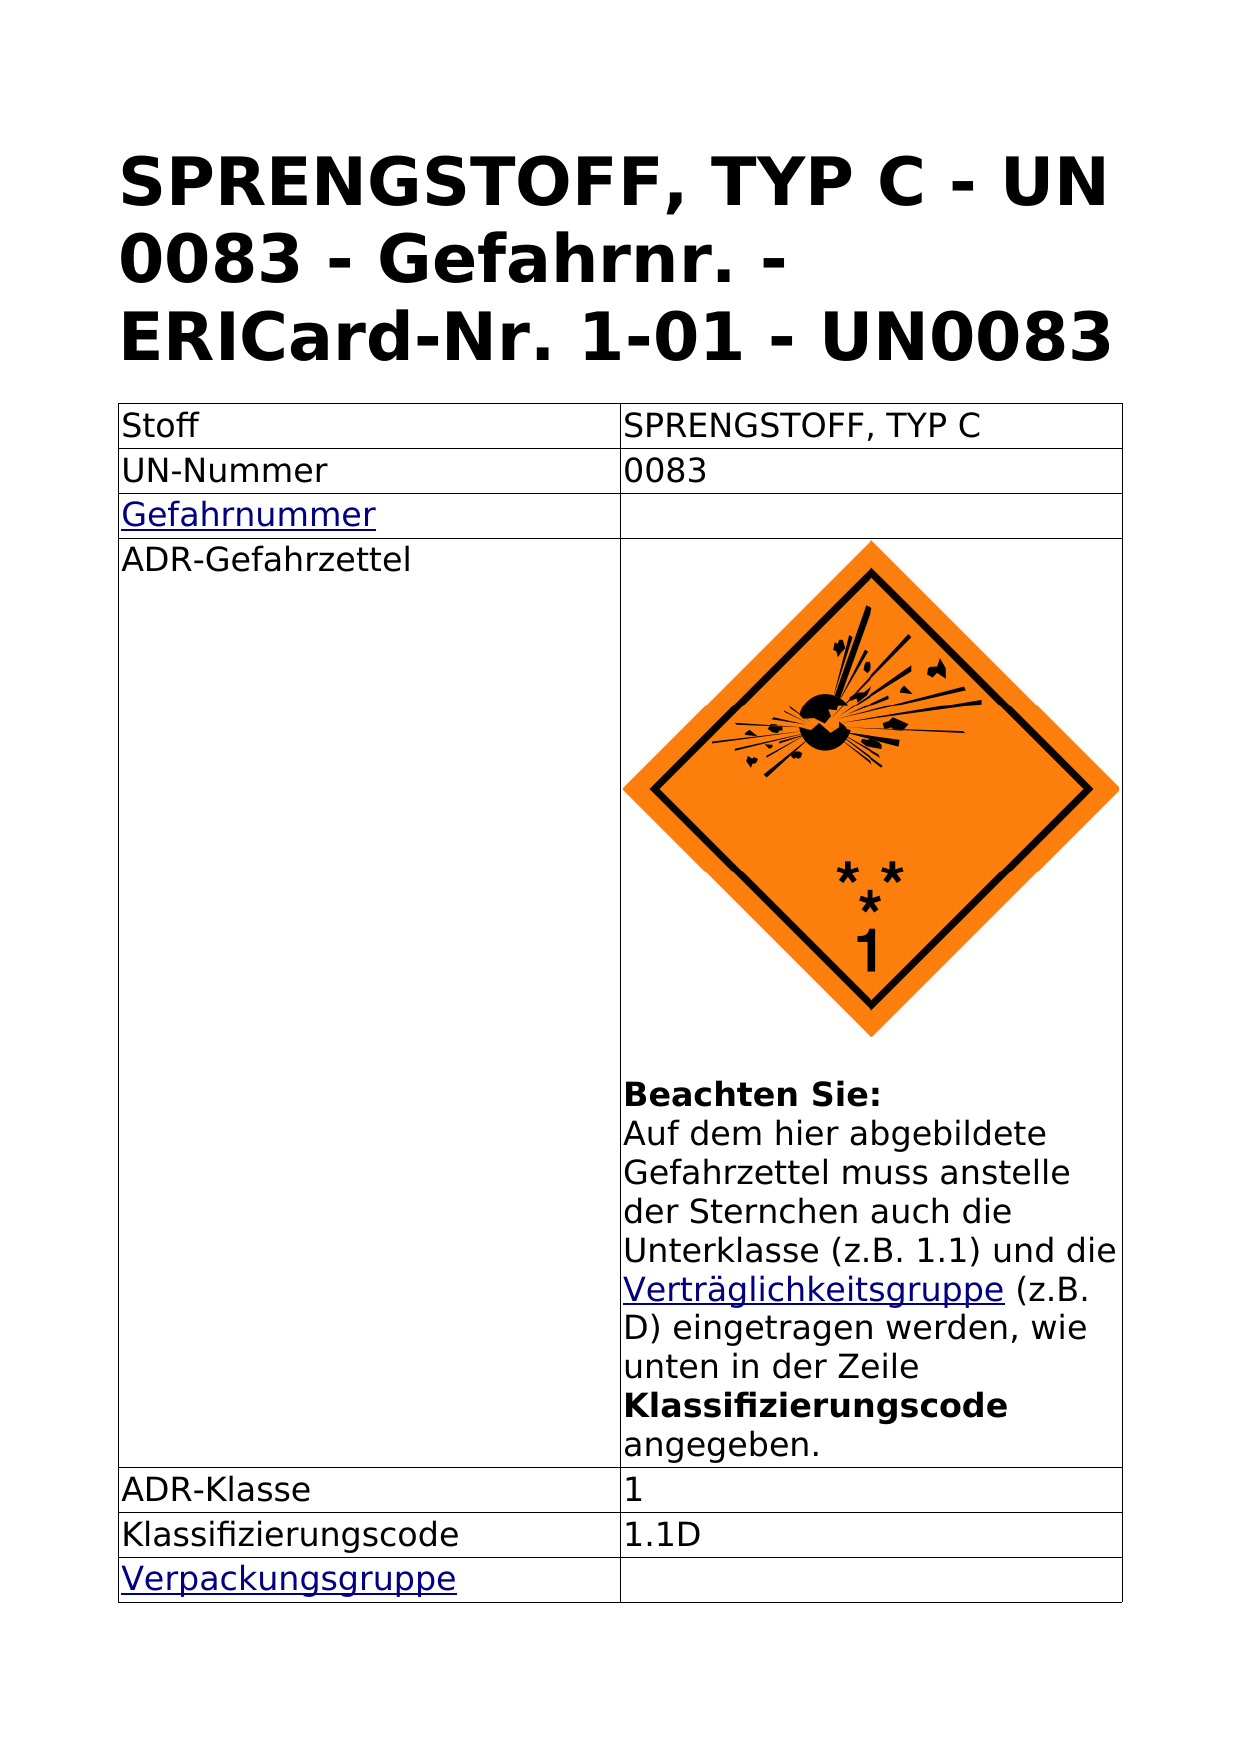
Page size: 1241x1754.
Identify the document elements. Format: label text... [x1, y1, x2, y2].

table_cell ADR-Gefahrzettel [119, 539, 620, 1467]
table_cell Beachten Sie: Auf dem hier abgebildete Gefahrzettel muss anstelle der Sternchen auch die Unterklasse (z.B. 1.1) und die Verträglichkeitsgruppe (z.B. D) eingetragen werden, wie unten in der Zeile Klassifizierungscode angegeben. [621, 539, 1122, 1467]
table_cell ADR-Klasse [119, 1468, 620, 1512]
table_cell 0083 [621, 449, 1122, 493]
subtitle SPRENGSTOFF, TYP C - UN 0083 - Gefahrnr. - ERICard-Nr. 1-01 - UN0083 [118, 143, 1122, 376]
table_cell Gefahrnummer [119, 494, 620, 538]
table_cell 1.1D [621, 1513, 1122, 1557]
table_cell UN-Nummer [119, 449, 620, 493]
table_header Stoff [119, 404, 620, 448]
table_cell [621, 1558, 1122, 1602]
table_cell [621, 494, 1122, 538]
table_cell Klassifizierungscode [119, 1513, 620, 1557]
table_cell 1 [621, 1468, 1122, 1512]
picture [622, 540, 1120, 1037]
table_header SPRENGSTOFF, TYP C [621, 404, 1122, 448]
table_cell Verpackungsgruppe [119, 1558, 620, 1602]
